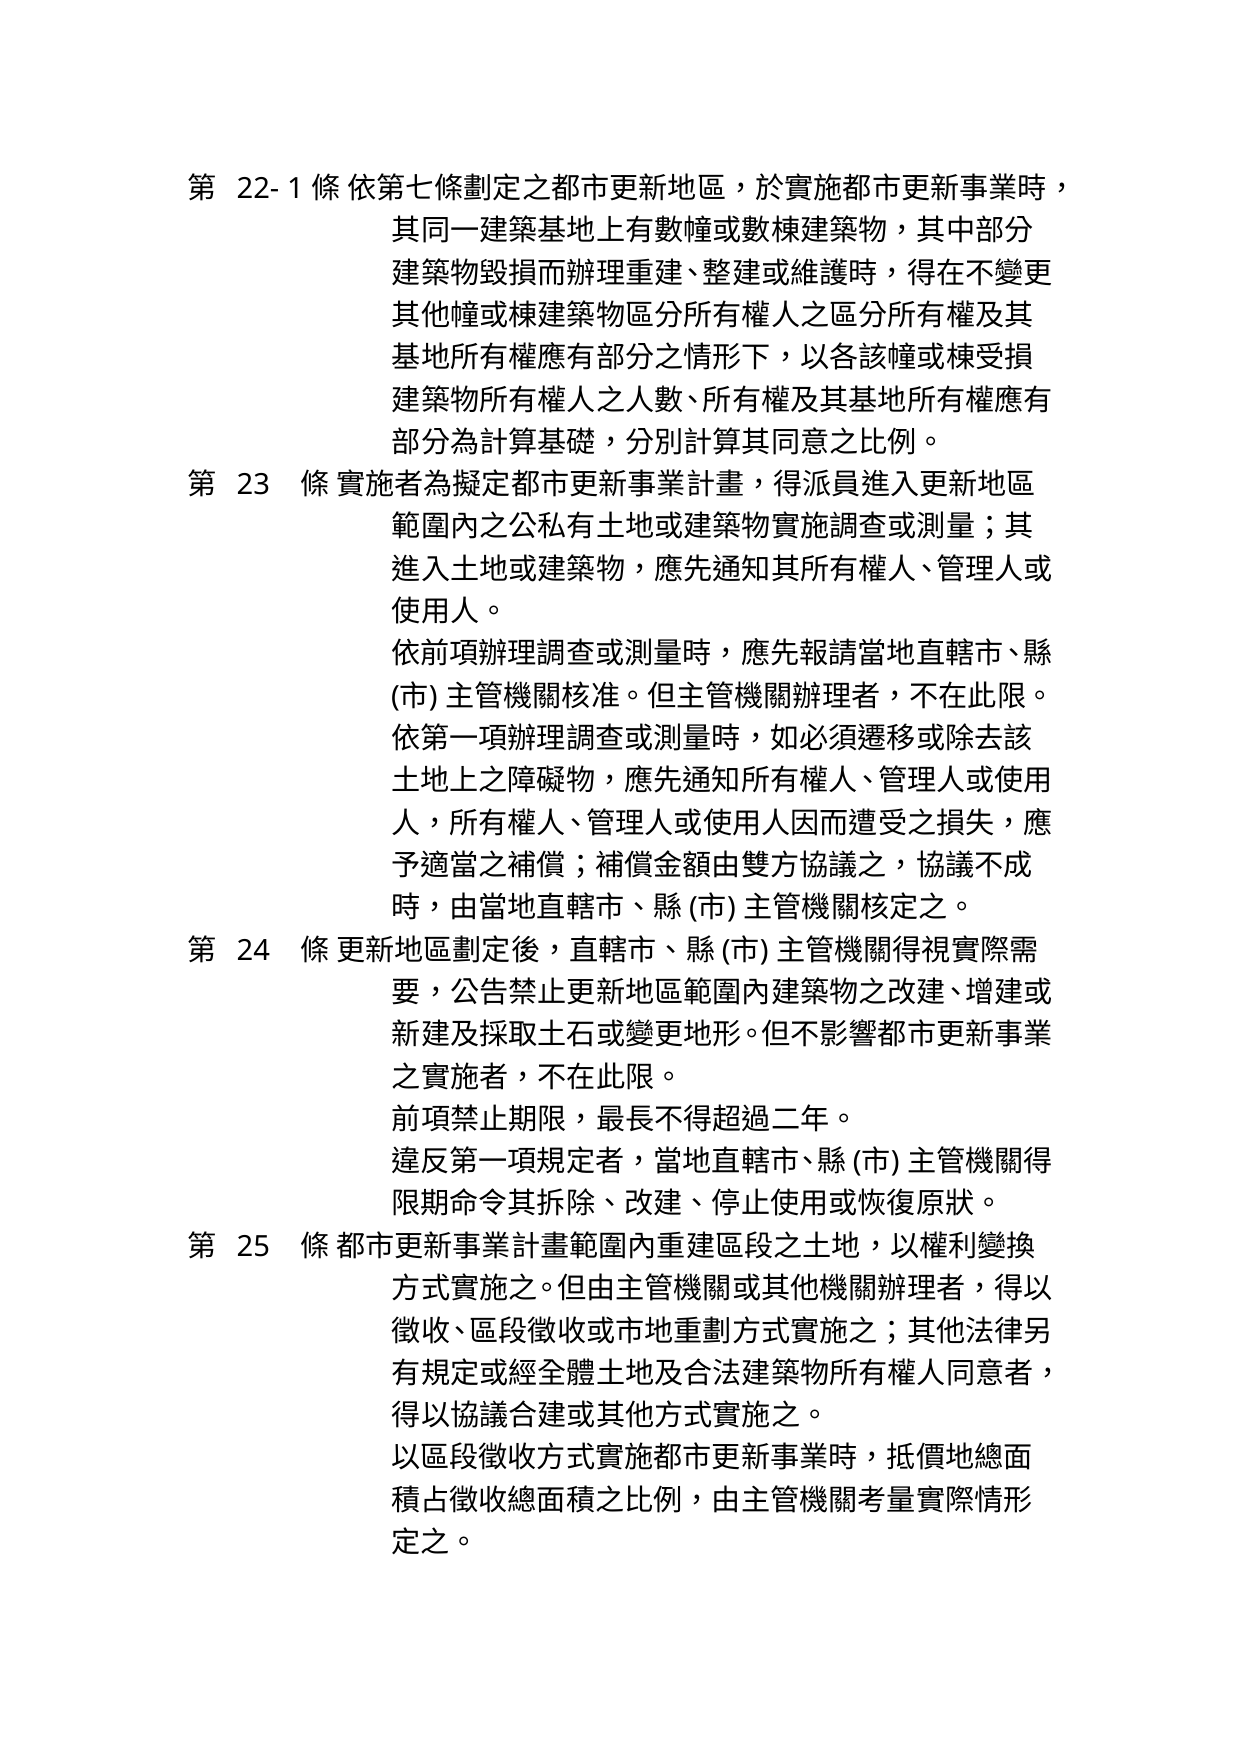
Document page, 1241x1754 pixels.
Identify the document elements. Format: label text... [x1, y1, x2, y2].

text 第 23 條 實施者為擬定都市更新事業計畫，得派員進入更新地區範圍內之公私有土地或建築物實施調查或測量；其進入土地或建築物，應先通知其所有權人、管理人或使用人。 [187, 461, 1053, 630]
text 第 25 條 都市更新事業計畫範圍內重建區段之土地，以權利變換方式實施之。但由主管機關或其他機關辦理者，得以徵收、區段徵收或市地重劃方式實施之；其他法律另有規定或經全體土地及合法建築物所有權人同意者，得以協議合建或其他方式實施之。 [187, 1222, 1053, 1434]
text 前項禁止期限，最長不得超過二年。 [187, 1095, 1053, 1138]
text 違反第一項規定者，當地直轄市、縣 (市) 主管機關得限期命令其拆除、改建、停止使用或恢復原狀。 [391, 1138, 1053, 1222]
text 第 24 條 更新地區劃定後，直轄市、縣 (市) 主管機關得視實際需要，公告禁止更新地區範圍內建築物之改建、增建或新建及採取土石或變更地形。但不影響都市更新事業之實施者，不在此限。 [187, 926, 1053, 1095]
text 依第一項辦理調查或測量時，如必須遷移或除去該土地上之障礙物，應先通知所有權人、管理人或使用人，所有權人、管理人或使用人因而遭受之損失，應予適當之補償；補償金額由雙方協議之，協議不成時，由當地直轄市、縣 (市) 主管機關核定之。 [391, 714, 1053, 926]
text 依前項辦理調查或測量時，應先報請當地直轄市、縣 (市) 主管機關核准。但主管機關辦理者，不在此限。 [391, 630, 1053, 714]
text 第 22- 1 條 依第七條劃定之都市更新地區，於實施都市更新事業時，其同一建築基地上有數幢或數棟建築物，其中部分建築物毀損而辦理重建、整建或維護時，得在不變更其他幢或棟建築物區分所有權人之區分所有權及其基地所有權應有部分之情形下，以各該幢或棟受損建築物所有權人之人數、所有權及其基地所有權應有部分為計算基礎，分別計算其同意之比例。 [187, 164, 1053, 461]
text 以區段徵收方式實施都市更新事業時，抵價地總面積占徵收總面積之比例，由主管機關考量實際情形定之。 [391, 1434, 1053, 1561]
